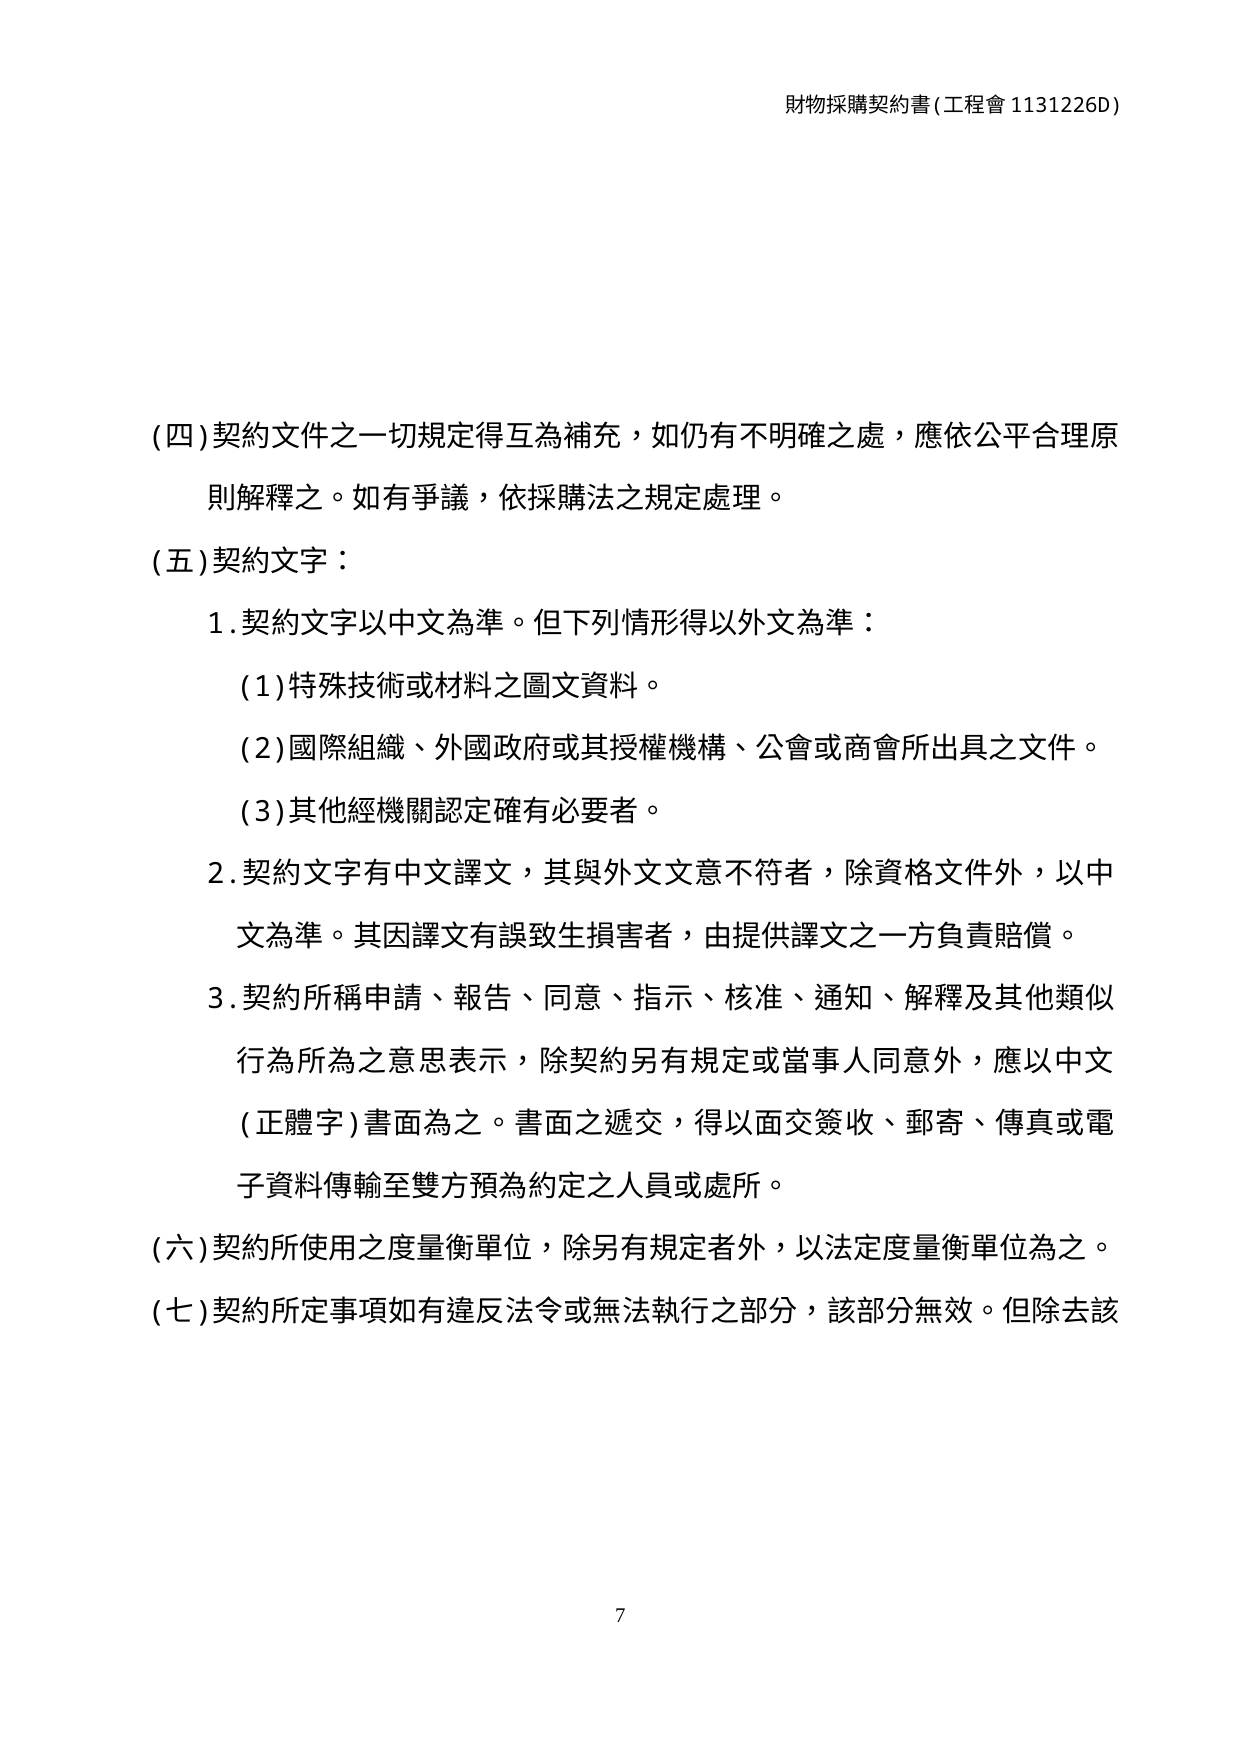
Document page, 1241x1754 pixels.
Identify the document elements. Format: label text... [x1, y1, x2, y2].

text (七)契約所定事項如有違反法令或無法執行之部分，該部分無效。但除去該 [148, 1267, 1122, 1329]
text (2)國際組織、外國政府或其授權機構、公會或商會所出具之文件。 [236, 704, 1122, 767]
text 1.契約文字以中文為準。但下列情形得以外文為準： [207, 579, 1116, 642]
text (四)契約文件之一切規定得互為補充，如仍有不明確之處，應依公平合理原則解釋之。如有爭議，依採購法之規定處理。 [148, 392, 1122, 517]
text (1)特殊技術或材料之圖文資料。 [236, 642, 1122, 704]
text (3)其他經機關認定確有必要者。 [236, 767, 1122, 829]
text (六)契約所使用之度量衡單位，除另有規定者外，以法定度量衡單位為之。 [148, 1204, 1122, 1267]
text 2.契約文字有中文譯文，其與外文文意不符者，除資格文件外，以中文為準。其因譯文有誤致生損害者，由提供譯文之一方負責賠償。 [207, 829, 1116, 954]
text (五)契約文字： [148, 517, 1122, 579]
text 3.契約所稱申請、報告、同意、指示、核准、通知、解釋及其他類似行為所為之意思表示，除契約另有規定或當事人同意外，應以中文(正體字)書面為之。書面之遞交，得以面交簽收、郵寄、傳真或電子資料傳輸至雙方預為約定之人員或處所。 [207, 954, 1116, 1204]
